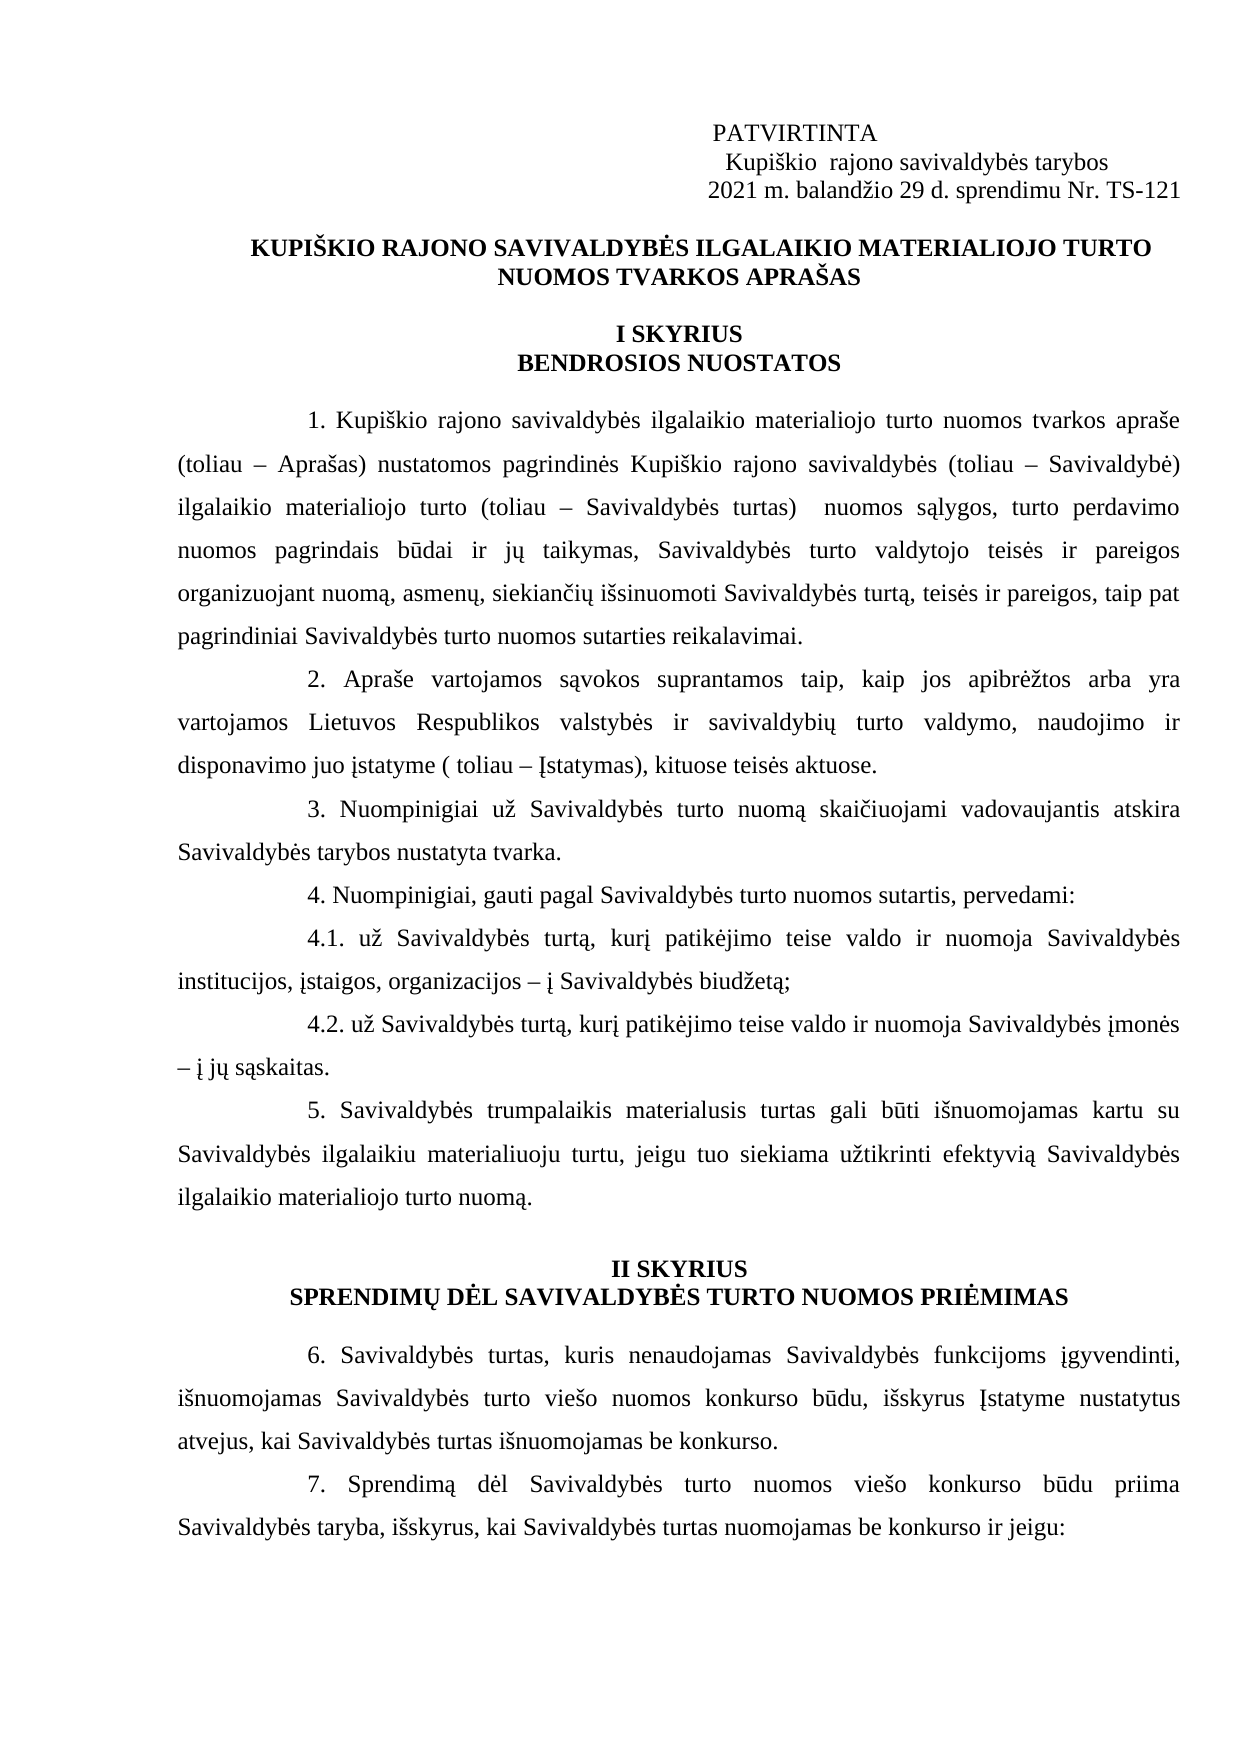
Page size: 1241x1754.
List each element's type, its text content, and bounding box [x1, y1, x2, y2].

text 5. Savivaldybės trumpalaikis materialusis turtas gali būti išnuomojamas kartu su Savivaldybės ilgalaikiu materialiuoju turtu, jeigu tuo siekiama užtikrinti efektyvią Savivaldybės ilgalaikio materialiojo turto nuomą. [177, 1096, 1181, 1211]
text I SKYRIUS [177, 319, 1181, 348]
text II SKYRIUS [177, 1254, 1181, 1282]
text 7. Sprendimą dėl Savivaldybės turto nuomos viešo konkurso būdu priima Savivaldybės taryba, išskyrus, kai Savivaldybės turtas nuomojamas be konkurso ir jeigu: [177, 1469, 1181, 1541]
text BENDROSIOS NUOSTATOS [177, 348, 1181, 377]
text 2. Apraše vartojamos sąvokos suprantamos taip, kaip jos apibrėžtos arba yra vartojamos Lietuvos Respublikos valstybės ir savivaldybių turto valdymo, naudojimo ir disponavimo juo įstatyme ( toliau – Įstatymas), kituose teisės aktuose. [177, 664, 1181, 779]
text 4. Nuompinigiai, gauti pagal Savivaldybės turto nuomos sutartis, pervedami: [177, 880, 1181, 909]
text 4.1. už Savivaldybės turtą, kurį patikėjimo teise valdo ir nuomoja Savivaldybės institucijos, įstaigos, organizacijos – į Savivaldybės biudžetą; [177, 923, 1181, 995]
text 1. Kupiškio rajono savivaldybės ilgalaikio materialiojo turto nuomos tvarkos apraše (toliau – Aprašas) nustatomos pagrindinės Kupiškio rajono savivaldybės (toliau – Savivaldybė) ilgalaikio materialiojo turto (toliau – Savivaldybės turtas) nuomos sąlygos, turto perdavimo nuomos pagrindais būdai ir jų taikymas, Savivaldybės turto valdytojo teisės ir pareigos organizuojant nuomą, asmenų, siekiančių išsinuomoti Savivaldybės turtą, teisės ir pareigos, taip pat pagrindiniai Savivaldybės turto nuomos sutarties reikalavimai. [177, 406, 1181, 650]
text Kupiškio rajono savivaldybės tarybos [177, 147, 1181, 176]
text 2021 m. balandžio 29 d. sprendimu Nr. TS-121 [177, 176, 1181, 204]
text 4.2. už Savivaldybės turtą, kurį patikėjimo teise valdo ir nuomoja Savivaldybės įmonės – į jų sąskaitas. [177, 1009, 1181, 1081]
text SPRENDIMŲ DĖL SAVIVALDYBĖS TURTO NUOMOS PRIĖMIMAS [177, 1282, 1181, 1311]
text KUPIŠKIO RAJONO SAVIVALDYBĖS ILGALAIKIO MATERIALIOJO TURTO NUOMOS TVARKOS APRAŠAS [177, 233, 1181, 291]
text PATVIRTINTA [177, 118, 1181, 147]
text 6. Savivaldybės turtas, kuris nenaudojamas Savivaldybės funkcijoms įgyvendinti, išnuomojamas Savivaldybės turto viešo nuomos konkurso būdu, išskyrus Įstatyme nustatytus atvejus, kai Savivaldybės turtas išnuomojamas be konkurso. [177, 1340, 1181, 1455]
text 3. Nuompinigiai už Savivaldybės turto nuomą skaičiuojami vadovaujantis atskira Savivaldybės tarybos nustatyta tvarka. [177, 794, 1181, 866]
